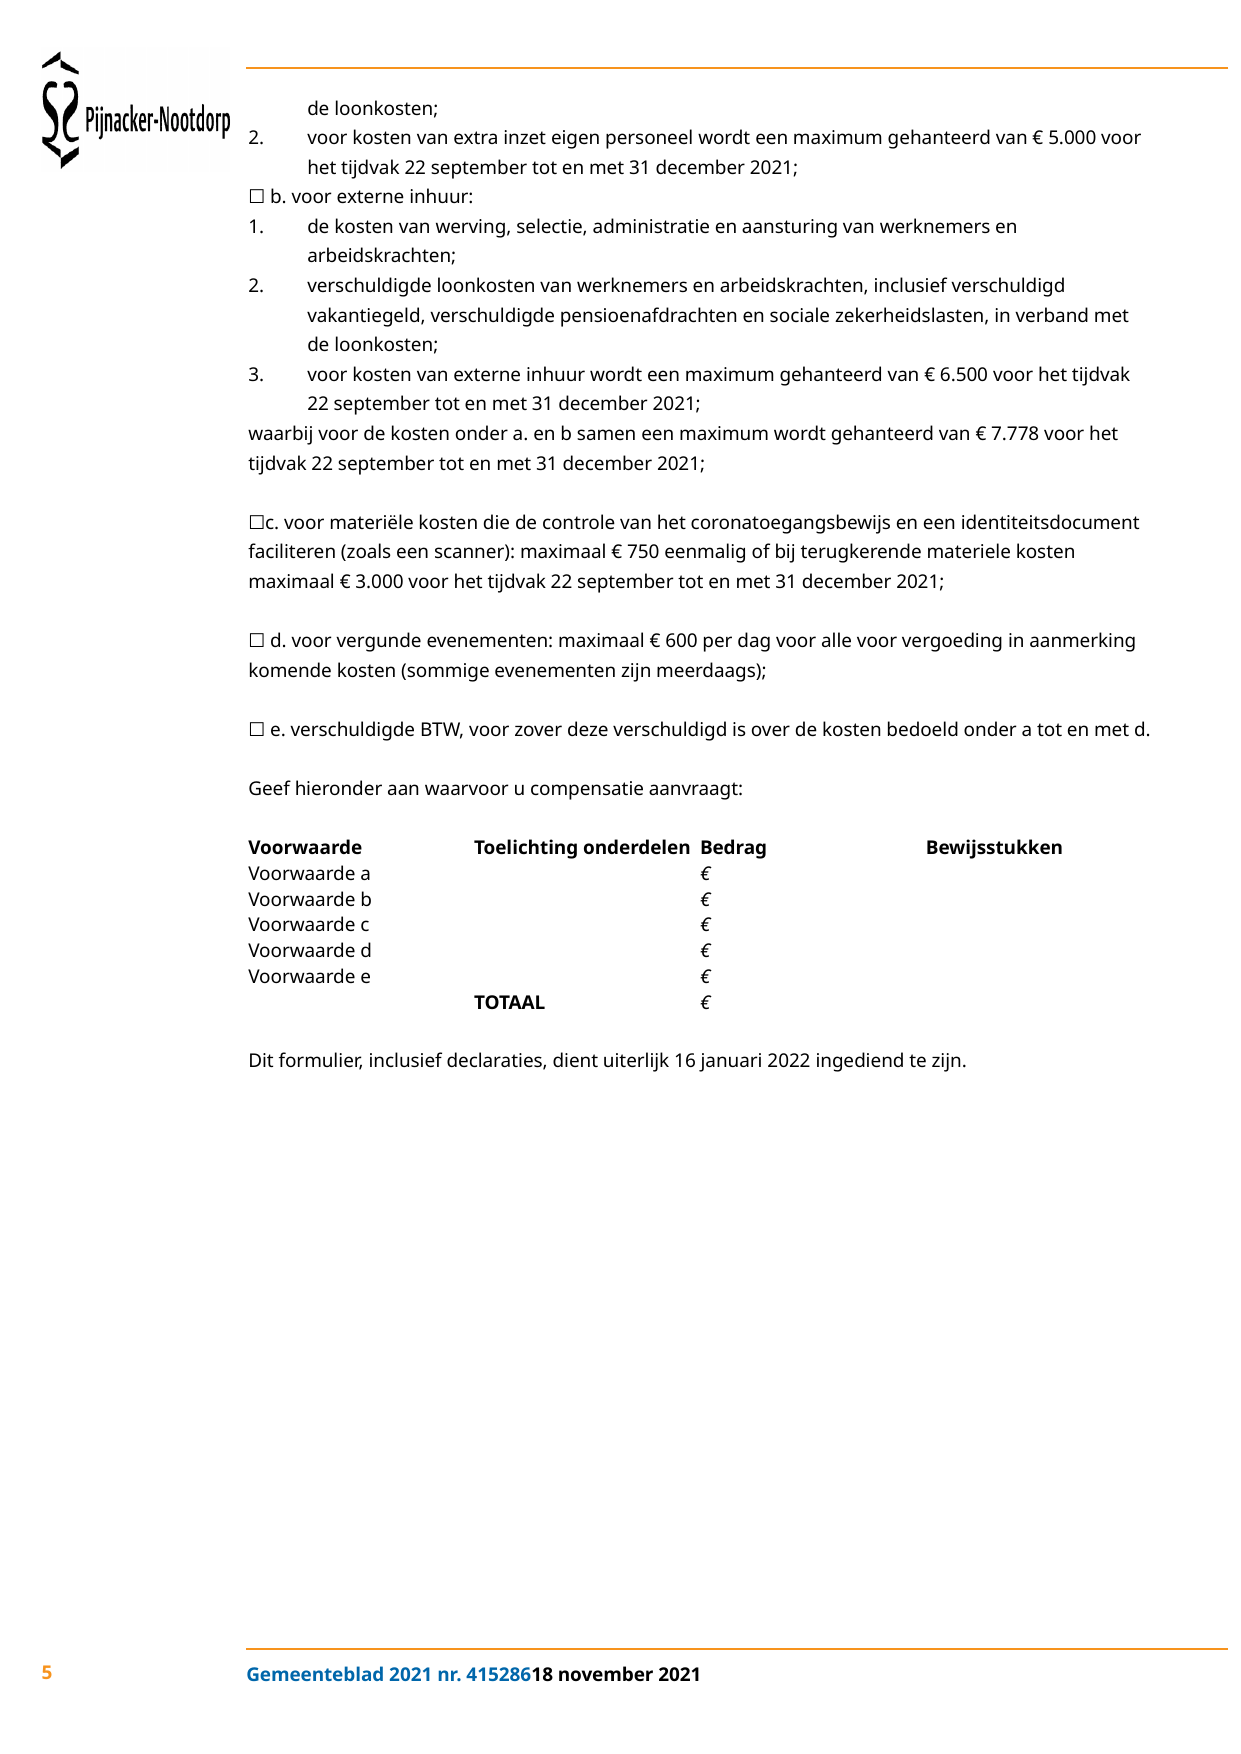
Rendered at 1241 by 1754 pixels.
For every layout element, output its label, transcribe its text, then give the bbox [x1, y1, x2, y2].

text ☐c. voor materiële kosten die de controle van het coronatoegangsbewijs en een identiteitsdocument faciliteren (zoals een scanner): maximaal € 750 eenmalig of bij terugkerende materiele kosten maximaal € 3.000 voor het tijdvak 22 september tot en met 31 december 2021; [248, 509, 1152, 594]
table_cell Voorwaarde e [248, 963, 474, 989]
table_header Voorwaarde [248, 835, 474, 860]
table_cell [926, 938, 1152, 963]
table_cell [926, 989, 1152, 1014]
table_cell [474, 912, 700, 937]
table_cell € [700, 938, 926, 963]
table_cell € [700, 912, 926, 937]
text ☐ b. voor externe inhuur: [248, 183, 1152, 209]
table_cell [474, 860, 700, 886]
table_cell [926, 860, 1152, 886]
list voor kosten van extra inzet eigen personeel wordt een maximum gehanteerd van € 5.000 voor het tijdvak 22 september tot en met 31 december 2021; [248, 124, 1152, 180]
table_cell [474, 963, 700, 989]
text waarbij voor de kosten onder a. en b samen een maximum wordt gehanteerd van € 7.778 voor het tijdvak 22 september tot en met 31 december 2021; [248, 420, 1152, 476]
table_cell [926, 912, 1152, 937]
table_cell [926, 963, 1152, 989]
table_header Bedrag [700, 835, 926, 860]
table_cell Voorwaarde d [248, 938, 474, 963]
text ☐ d. voor vergunde evenementen: maximaal € 600 per dag voor alle voor vergoeding in aanmerking komende kosten (sommige evenementen zijn meerdaags); [248, 627, 1152, 683]
table_cell [926, 886, 1152, 912]
table_cell Voorwaarde c [248, 912, 474, 937]
table_cell TOTAAL [474, 989, 700, 1014]
list de loonkosten; [248, 95, 1152, 121]
text Dit formulier, inclusief declaraties, dient uiterlijk 16 januari 2022 ingediend te zijn. [248, 1047, 1152, 1073]
table_header Bewijsstukken [926, 835, 1152, 860]
table_cell [474, 938, 700, 963]
text Geef hieronder aan waarvoor u compensatie aanvraagt: [248, 775, 1152, 801]
list de kosten van werving, selectie, administratie en aansturing van werknemers en arbeidskrachten; [248, 213, 1152, 268]
table_cell € [700, 989, 926, 1014]
table_header Toelichting onderdelen [474, 835, 700, 860]
picture [41, 47, 231, 172]
table_cell Voorwaarde a [248, 860, 474, 886]
table_cell € [700, 860, 926, 886]
list voor kosten van externe inhuur wordt een maximum gehanteerd van € 6.500 voor het tijdvak 22 september tot en met 31 december 2021; [248, 361, 1152, 416]
table_cell € [700, 963, 926, 989]
table_cell € [700, 886, 926, 912]
table_cell Voorwaarde b [248, 886, 474, 912]
table_cell [474, 886, 700, 912]
table_cell [248, 989, 474, 1014]
list verschuldigde loonkosten van werknemers en arbeidskrachten, inclusief verschuldigd vakantiegeld, verschuldigde pensioenafdrachten en sociale zekerheidslasten, in verband met de loonkosten; [248, 272, 1152, 357]
text ☐ e. verschuldigde BTW, voor zover deze verschuldigd is over de kosten bedoeld onder a tot en met d. [248, 716, 1152, 742]
